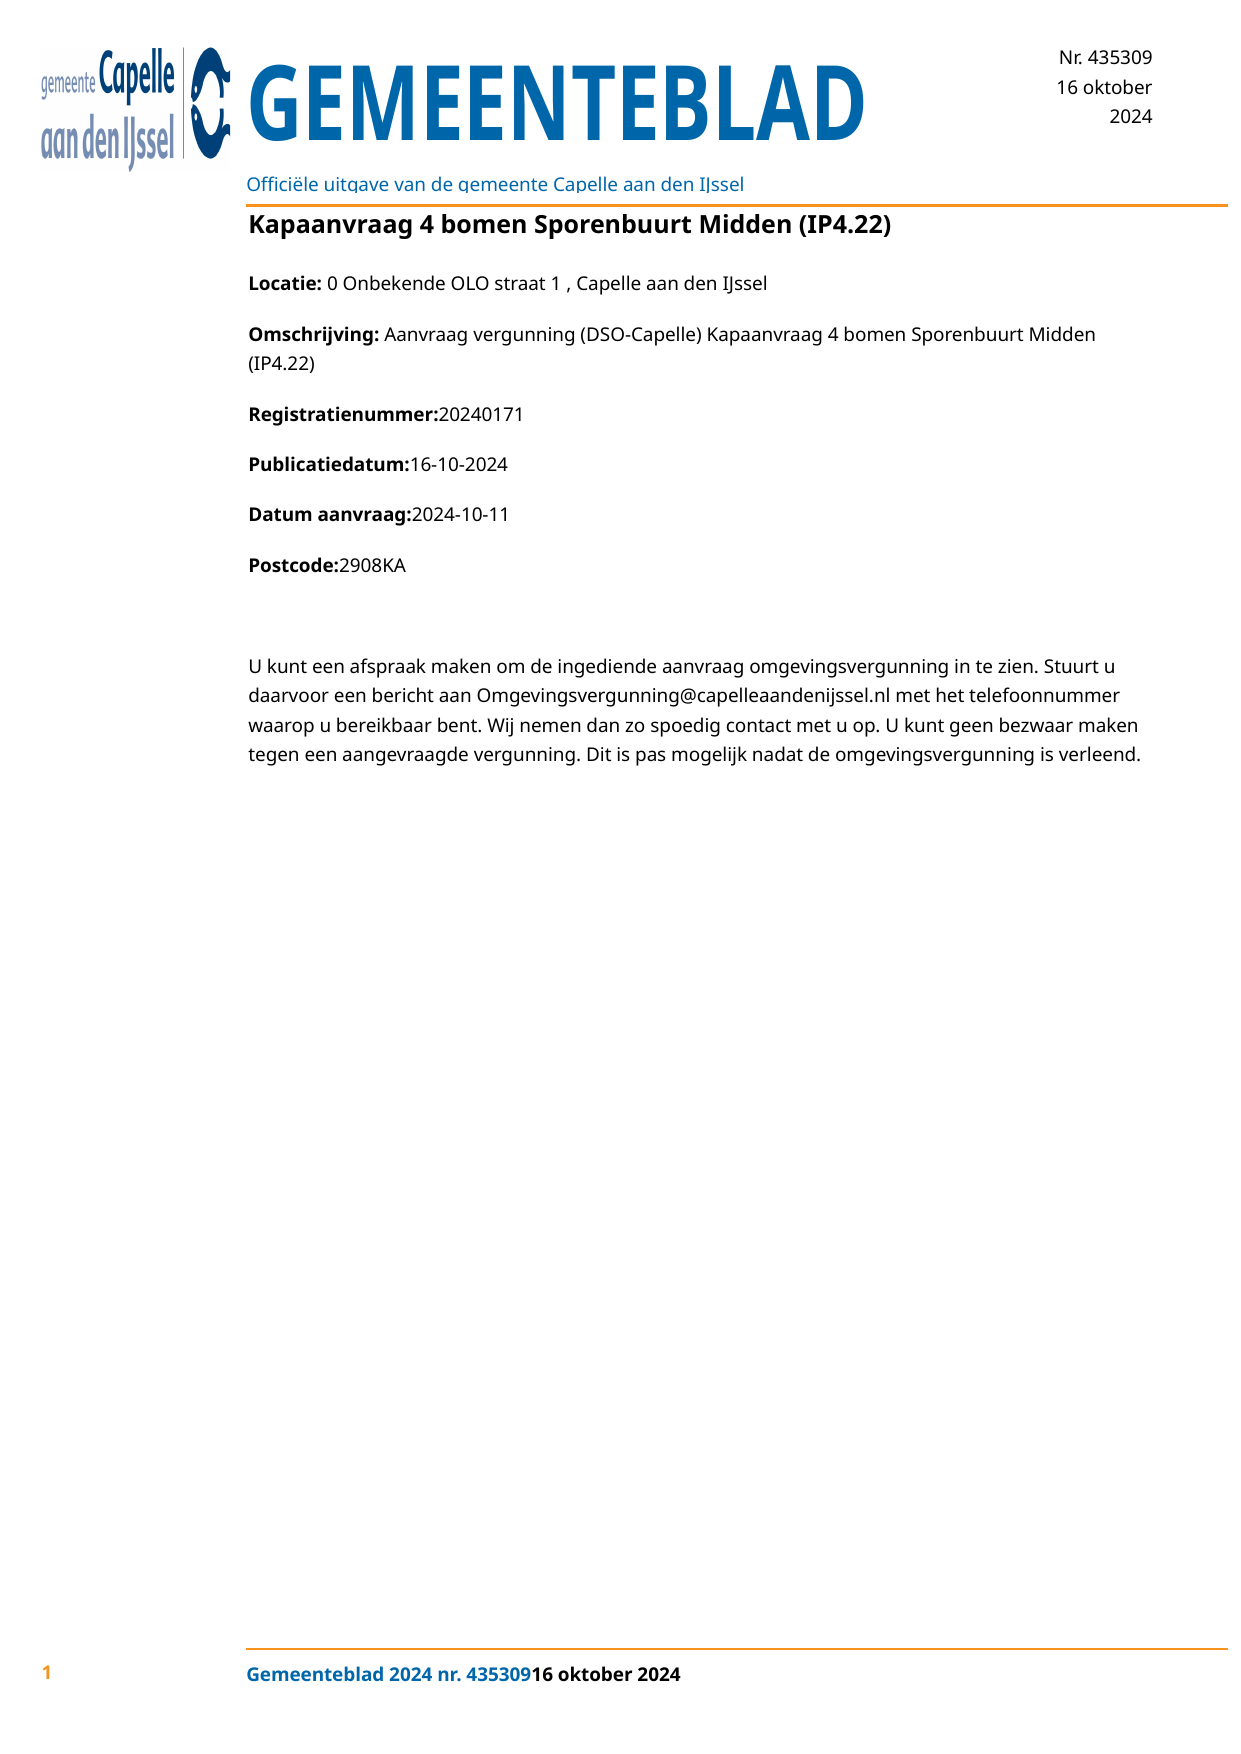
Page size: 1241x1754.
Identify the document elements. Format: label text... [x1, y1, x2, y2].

text Kapaanvraag 4 bomen Sporenbuurt Midden (IP4.22) [248, 207, 1152, 241]
text Locatie: 0 Onbekende OLO straat 1 , Capelle aan den IJssel [248, 270, 1152, 296]
text U kunt een afspraak maken om de ingediende aanvraag omgevingsvergunning in te zien. Stuurt u daarvoor een bericht aan Omgevingsvergunning@capelleaandenijssel.nl met het telefoonnummer waarop u bereikbaar bent. Wij nemen dan zo spoedig contact met u op. U kunt geen bezwaar maken tegen een aangevraagde vergunning. Dit is pas mogelijk nadat de omgevingsvergunning is verleend. [248, 653, 1152, 767]
picture [41, 47, 231, 172]
text Publicatiedatum:16-10-2024 [248, 451, 1152, 477]
text Omschrijving: Aanvraag vergunning (DSO-Capelle) Kapaanvraag 4 bomen Sporenbuurt Midden (IP4.22) [248, 321, 1152, 376]
text Registratienummer:20240171 [248, 401, 1152, 426]
text Datum aanvraag:2024-10-11 [248, 502, 1152, 527]
text Postcode:2908KA [248, 552, 1152, 578]
